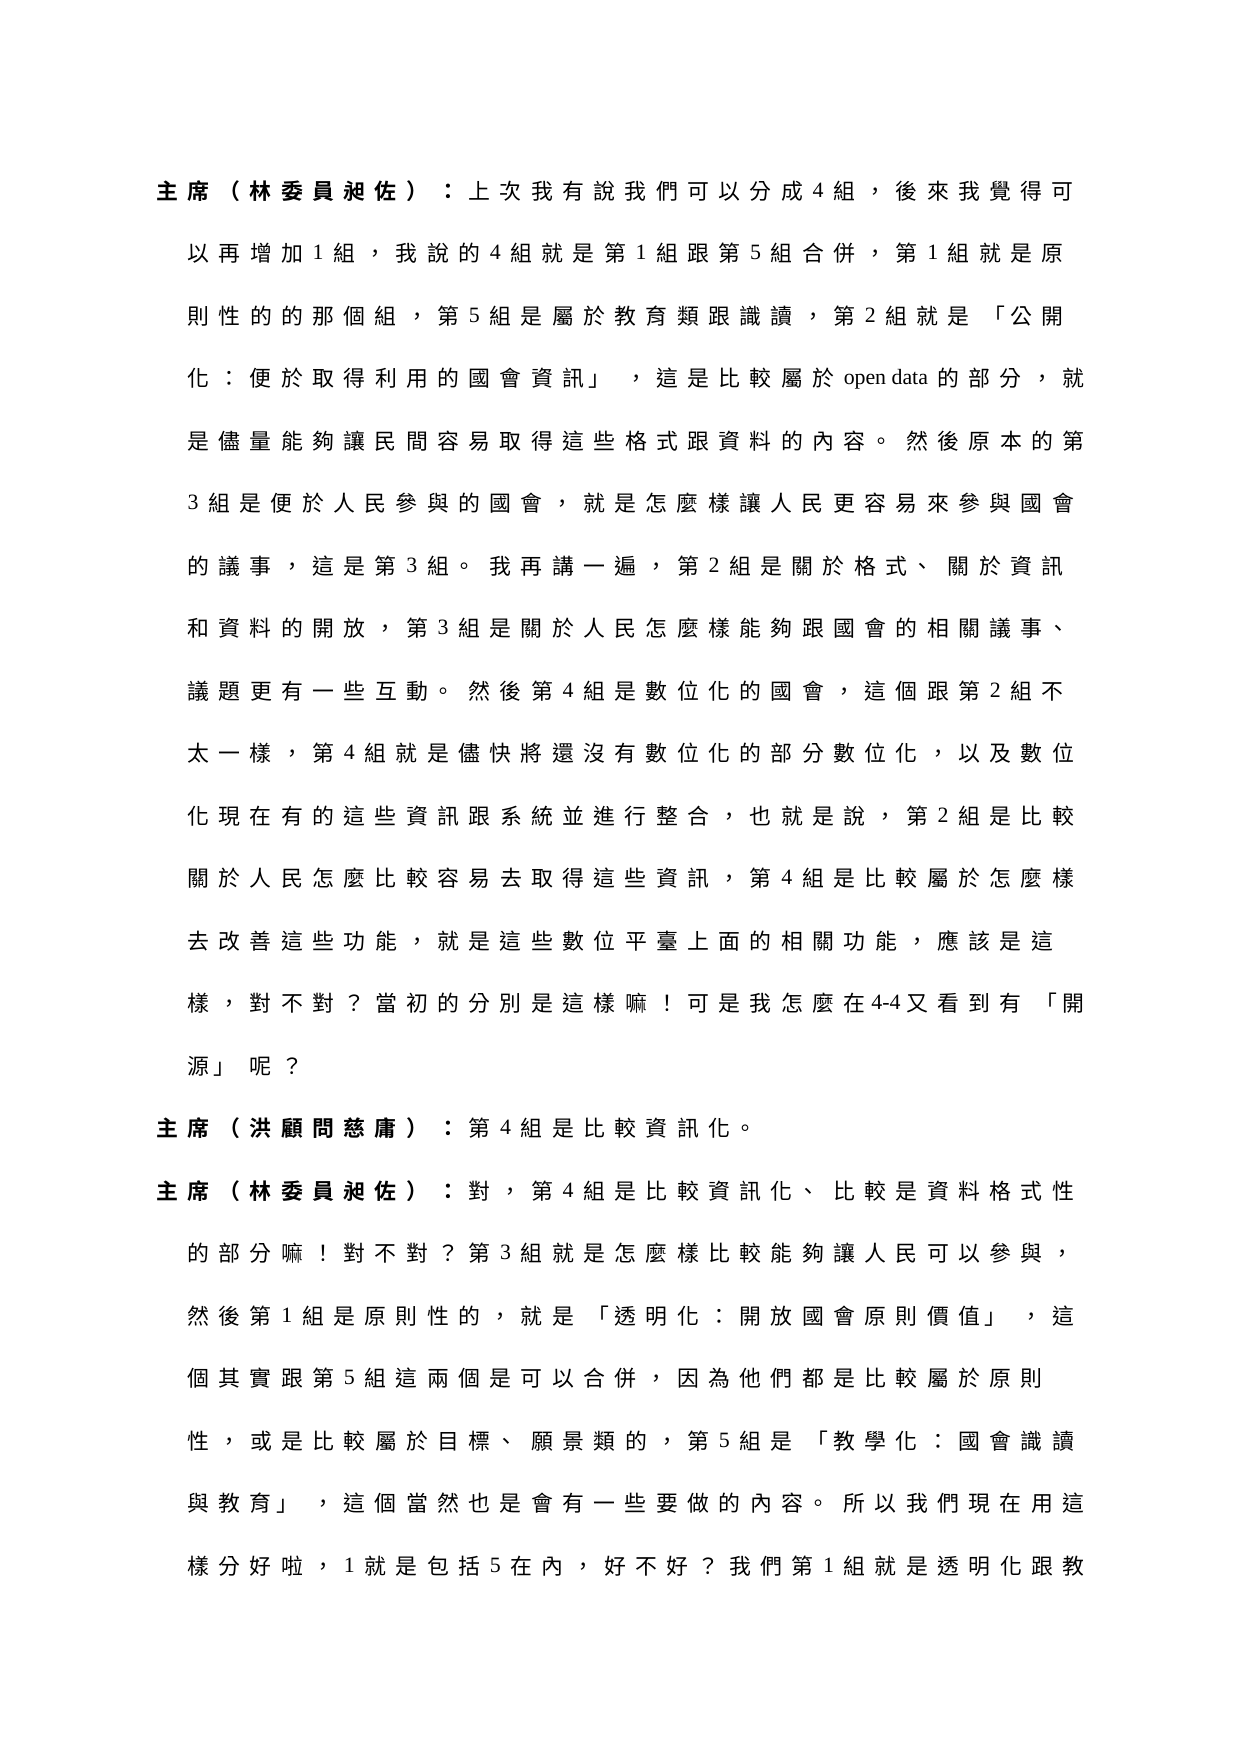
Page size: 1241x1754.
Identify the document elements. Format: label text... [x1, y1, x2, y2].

text 主席（洪顧問慈庸）：第4組是比較資訊化。 [151, 1096, 1089, 1158]
text 主席（林委員昶佐）：上次我有說我們可以分成4組，後來我覺得可以再增加1組，我說的4組就是第1組跟第5組合併，第1組就是原則性的的那個組，第5組是屬於教育類跟識讀，第2組就是「公開化：便於取得利用的國會資訊」，這是比較屬於open data的部分，就是儘量能夠讓民間容易取得這些格式跟資料的內容。然後原本的第3組是便於人民參與的國會，就是怎麼樣讓人民更容易來參與國會的議事，這是第3組。我再講一遍，第2組是關於格式、關於資訊和資料的開放，第3組是關於人民怎麼樣能夠跟國會的相關議事、議題更有一些互動。然後第4組是數位化的國會，這個跟第2組不太一樣，第4組就是儘快將還沒有數位化的部分數位化，以及數位化現在有的這些資訊跟系統並進行整合，也就是說，第2組是比較關於人民怎麼比較容易去取得這些資訊，第4組是比較屬於怎麼樣去改善這些功能，就是這些數位平臺上面的相關功能，應該是這樣，對不對？當初的分別是這樣嘛！可是我怎麼在4-4又看到有「開源」呢？ [151, 158, 1089, 1096]
text 主席（林委員昶佐）：對，第4組是比較資訊化、比較是資料格式性的部分嘛！對不對？第3組就是怎麼樣比較能夠讓人民可以參與，然後第1組是原則性的，就是「透明化：開放國會原則價值」，這個其實跟第5組這兩個是可以合併，因為他們都是比較屬於原則性，或是比較屬於目標、願景類的，第5組是「教學化：國會識讀與教育」，這個當然也是會有一些要做的內容。所以我們現在用這樣分好啦，1就是包括5在內，好不好？我們第1組就是透明化跟教 [151, 1158, 1089, 1596]
